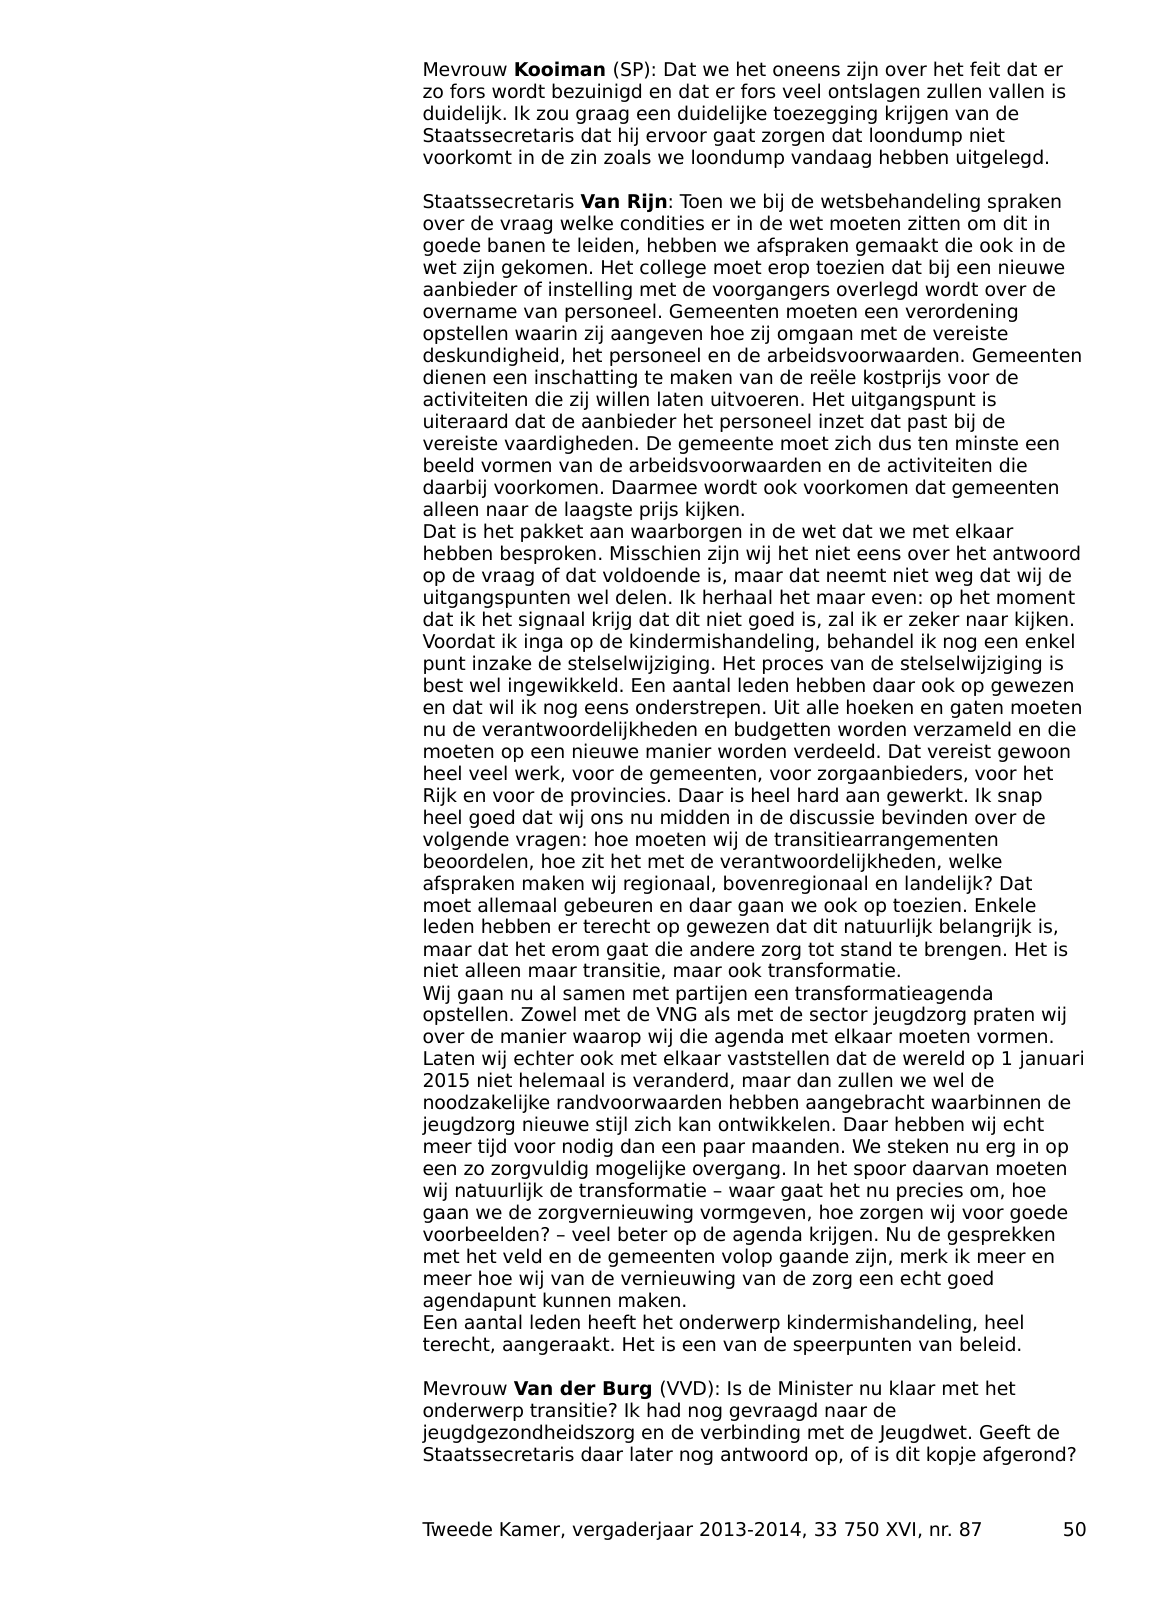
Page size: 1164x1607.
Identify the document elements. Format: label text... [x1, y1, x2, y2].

text Dat is het pakket aan waarborgen in de wet dat we met elkaar hebben besproken. Misschien zijn wij het niet eens over het antwoord op de vraag of dat voldoende is, maar dat neemt niet weg dat wij de uitgangspunten wel delen. Ik herhaal het maar even: op het moment dat ik het signaal krijg dat dit niet goed is, zal ik er zeker naar kijken. [422, 521, 1087, 631]
text Staatssecretaris Van Rijn: Toen we bij de wetsbehandeling spraken over de vraag welke condities er in de wet moeten zitten om dit in goede banen te leiden, hebben we afspraken gemaakt die ook in de wet zijn gekomen. Het college moet erop toezien dat bij een nieuwe aanbieder of instelling met de voorgangers overlegd wordt over de overname van personeel. Gemeenten moeten een verordening opstellen waarin zij aangeven hoe zij omgaan met de vereiste deskundigheid, het personeel en de arbeidsvoorwaarden. Gemeenten dienen een inschatting te maken van de reële kostprijs voor de activiteiten die zij willen laten uitvoeren. Het uitgangspunt is uiteraard dat de aanbieder het personeel inzet dat past bij de vereiste vaardigheden. De gemeente moet zich dus ten minste een beeld vormen van de arbeidsvoorwaarden en de activiteiten die daarbij voorkomen. Daarmee wordt ook voorkomen dat gemeenten alleen naar de laagste prijs kijken. [422, 191, 1087, 521]
text Voordat ik inga op de kindermishandeling, behandel ik nog een enkel punt inzake de stelselwijziging. Het proces van de stelselwijziging is best wel ingewikkeld. Een aantal leden hebben daar ook op gewezen en dat wil ik nog eens onderstrepen. Uit alle hoeken en gaten moeten nu de verantwoordelijkheden en budgetten worden verzameld en die moeten op een nieuwe manier worden verdeeld. Dat vereist gewoon heel veel werk, voor de gemeenten, voor zorgaanbieders, voor het Rijk en voor de provincies. Daar is heel hard aan gewerkt. Ik snap heel goed dat wij ons nu midden in de discussie bevinden over de volgende vragen: hoe moeten wij de transitiearrangementen beoordelen, hoe zit het met de verantwoordelijkheden, welke afspraken maken wij regionaal, bovenregionaal en landelijk? Dat moet allemaal gebeuren en daar gaan we ook op toezien. Enkele leden hebben er terecht op gewezen dat dit natuurlijk belangrijk is, maar dat het erom gaat die andere zorg tot stand te brengen. Het is niet alleen maar transitie, maar ook transformatie. [422, 631, 1087, 982]
text Een aantal leden heeft het onderwerp kindermishandeling, heel terecht, aangeraakt. Het is een van de speerpunten van beleid. [422, 1312, 1087, 1356]
text Wij gaan nu al samen met partijen een transformatieagenda opstellen. Zowel met de VNG als met de sector jeugdzorg praten wij over de manier waarop wij die agenda met elkaar moeten vormen. Laten wij echter ook met elkaar vaststellen dat de wereld op 1 januari 2015 niet helemaal is veranderd, maar dan zullen we wel de noodzakelijke randvoorwaarden hebben aangebracht waarbinnen de jeugdzorg nieuwe stijl zich kan ontwikkelen. Daar hebben wij echt meer tijd voor nodig dan een paar maanden. We steken nu erg in op een zo zorgvuldig mogelijke overgang. In het spoor daarvan moeten wij natuurlijk de transformatie – waar gaat het nu precies om, hoe gaan we de zorgvernieuwing vormgeven, hoe zorgen wij voor goede voorbeelden? – veel beter op de agenda krijgen. Nu de gesprekken met het veld en de gemeenten volop gaande zijn, merk ik meer en meer hoe wij van de vernieuwing van de zorg een echt goed agendapunt kunnen maken. [422, 982, 1087, 1312]
text Mevrouw Kooiman (SP): Dat we het oneens zijn over het feit dat er zo fors wordt bezuinigd en dat er fors veel ontslagen zullen vallen is duidelijk. Ik zou graag een duidelijke toezegging krijgen van de Staatssecretaris dat hij ervoor gaat zorgen dat loondump niet voorkomt in de zin zoals we loondump vandaag hebben uitgelegd. [422, 59, 1087, 169]
text Mevrouw Van der Burg (VVD): Is de Minister nu klaar met het onderwerp transitie? Ik had nog gevraagd naar de jeugdgezondheidszorg en de verbinding met de Jeugdwet. Geeft de Staatssecretaris daar later nog antwoord op, of is dit kopje afgerond? [422, 1378, 1087, 1466]
